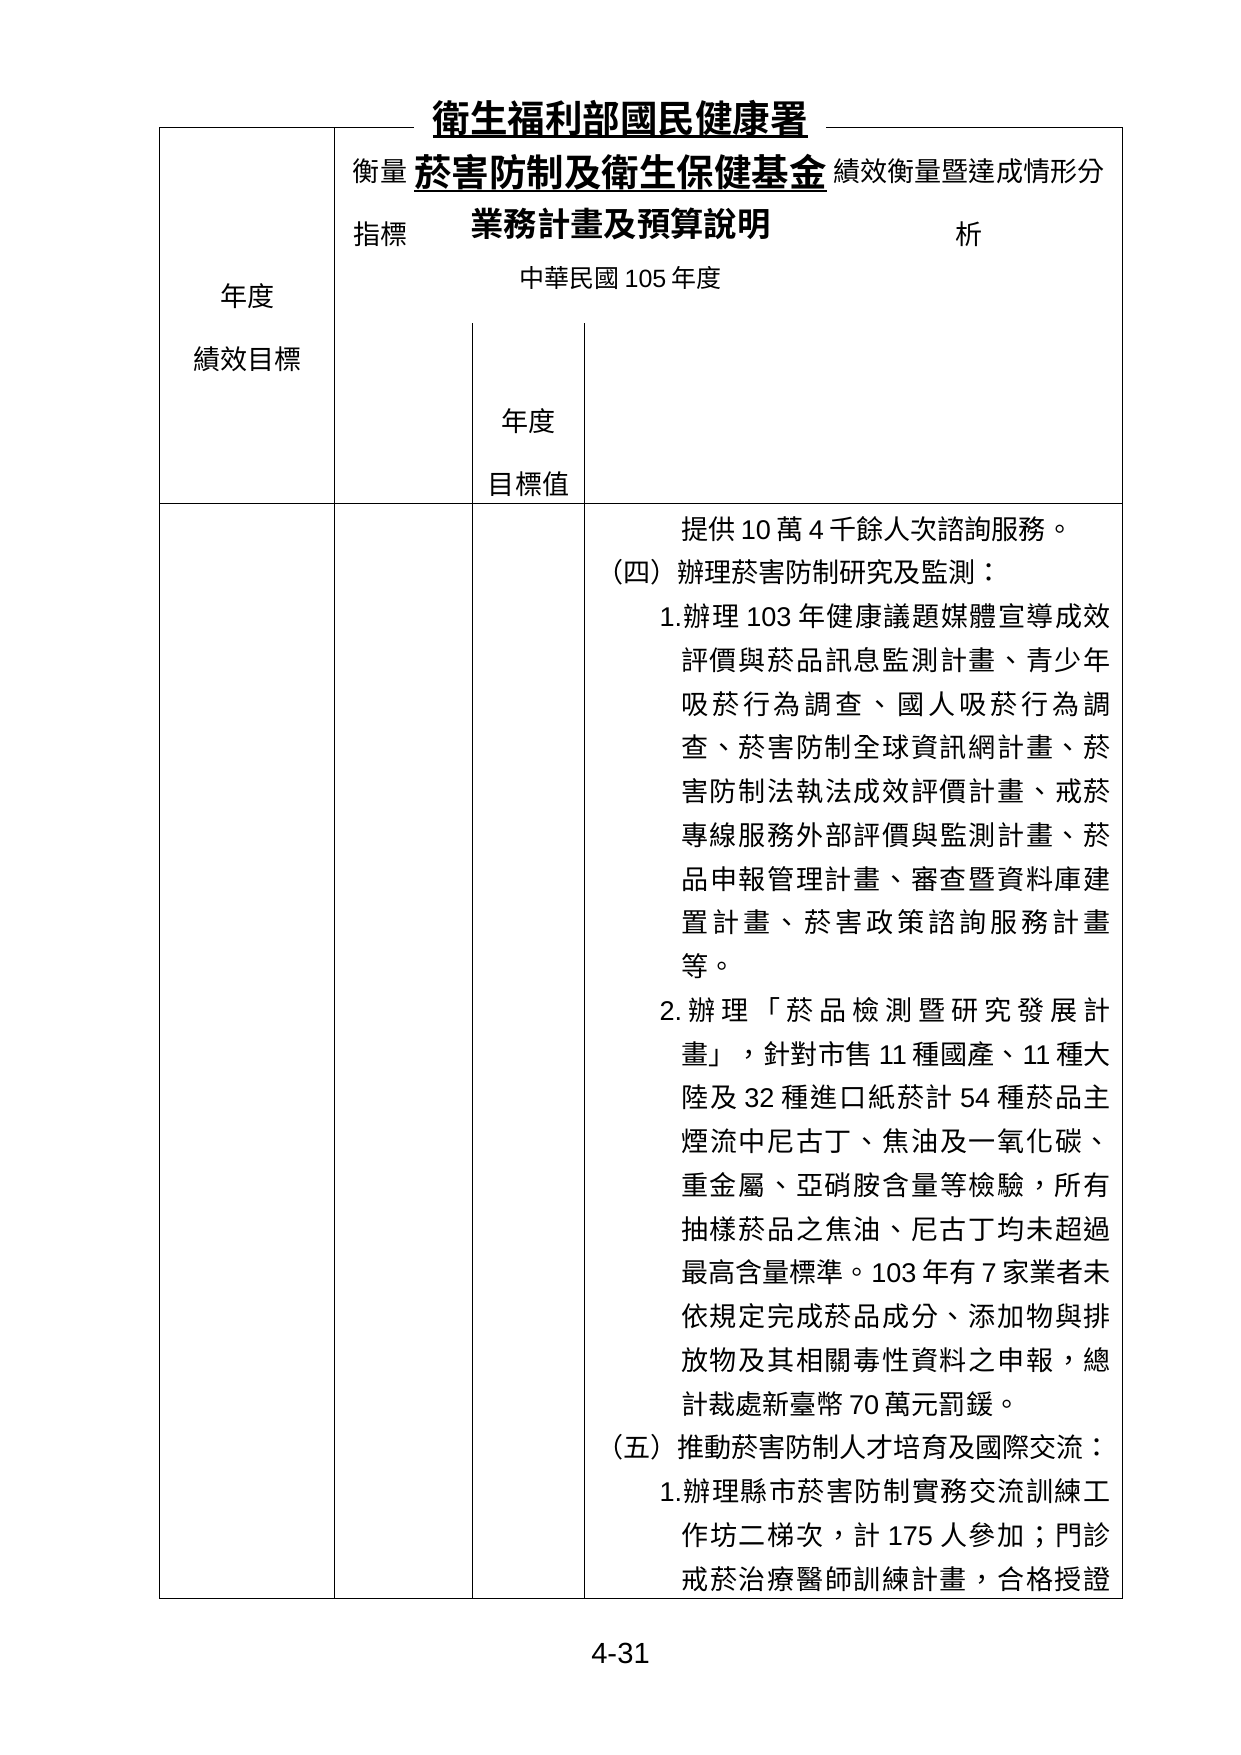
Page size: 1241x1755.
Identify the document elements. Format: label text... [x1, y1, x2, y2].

table_header 年度 績效目標 [160, 128, 334, 503]
table_cell [335, 504, 472, 1598]
table_header 年度 目標值 [473, 323, 584, 503]
table_cell [473, 504, 584, 1598]
table_cell 提供10萬4千餘人次諮詢服務。 （四）辦理菸害防制研究及監測： 1.辦理103年健康議題媒體宣導成效評價與菸品訊息監測計畫、青少年吸菸行為調查、國人吸菸行為調查、菸害防制全球資訊網計畫、菸害防制法執法成效評價計畫、戒菸專線服務外部評價與監測計畫、菸品申報管理計畫、審查暨資料庫建置計畫、菸害政策諮詢服務計畫等。 2.辦理「菸品檢測暨研究發展計畫」，針對市售11種國產、11種大陸及32種進口紙菸計54種菸品主煙流中尼古丁、焦油及一氧化碳、重金屬、亞硝胺含量等檢驗，所有抽樣菸品之焦油、尼古丁均未超過最高含量標準。103年有7家業者未依規定完成菸品成分、添加物與排放物及其相關毒性資料之申報，總計裁處新臺幣70萬元罰鍰。 （五）推動菸害防制人才培育及國際交流： 1.辦理縣市菸害防制實務交流訓練工作坊二梯次，計175人參加；門診戒菸治療醫師訓練計畫，合格授證 [585, 504, 1122, 1598]
table_header 衡量指標 [335, 128, 472, 503]
table_header 績效衡量暨達成情形分析 [585, 128, 1122, 503]
table_cell [160, 504, 334, 1598]
